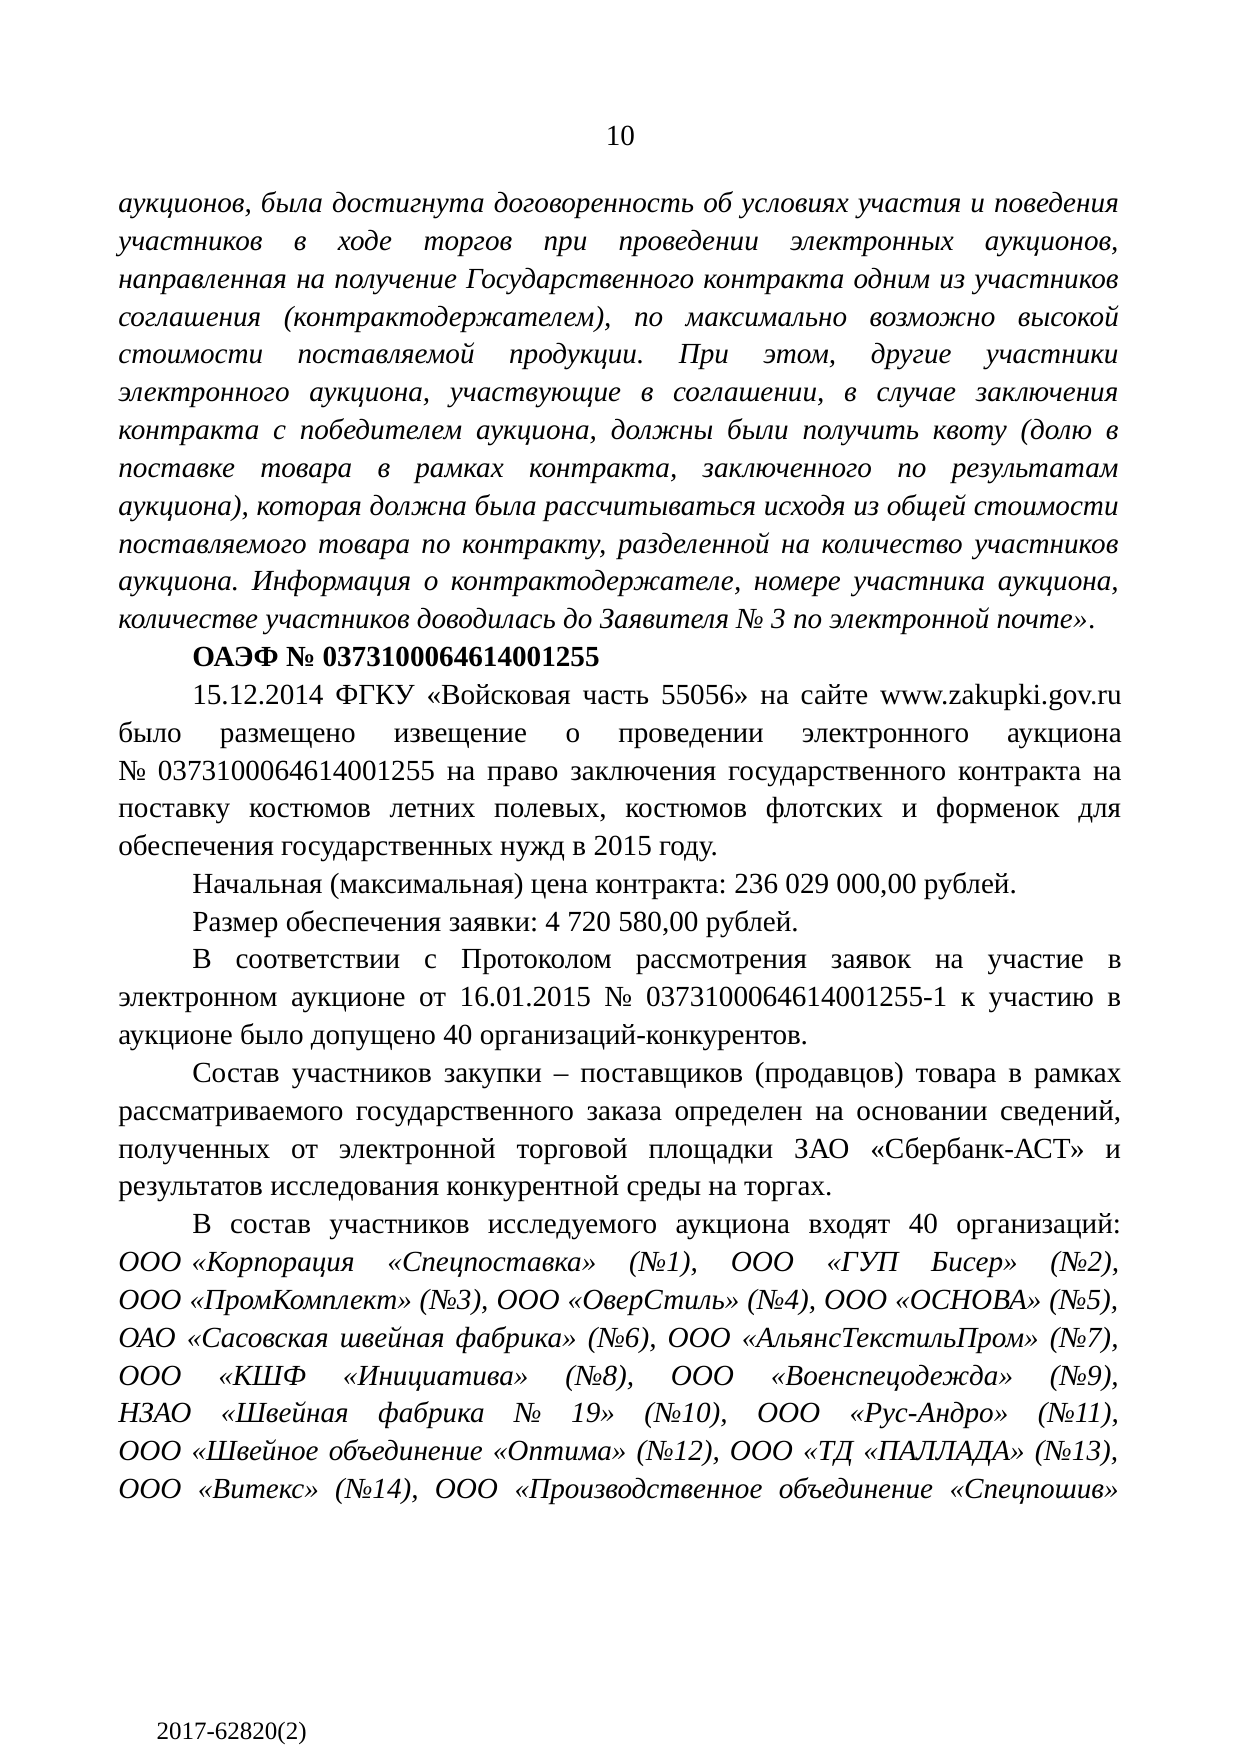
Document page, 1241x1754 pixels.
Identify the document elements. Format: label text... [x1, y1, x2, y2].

text аукционов, была достигнута договоренность об условиях участия и поведения участников в ходе торгов при проведении электронных аукционов, направленная на получение Государственного контракта одним из участников соглашения (контрактодержателем), по максимально возможно высокой стоимости поставляемой продукции. При этом, другие участники электронного аукциона, участвующие в соглашении, в случае заключения контракта с победителем аукциона, должны были получить квоту (долю в поставке товара в рамках контракта, заключенного по результатам аукциона), которая должна была рассчитываться исходя из общей стоимости поставляемого товара по контракту, разделенной на количество участников аукциона. Информация о контрактодержателе, номере участника аукциона, количестве участников доводилась до Заявителя № 3 по электронной почте». [118, 181, 1122, 635]
text В состав участников исследуемого аукциона входят 40 организаций: ООО «Корпорация «Спецпоставка» (№1), ООО «ГУП Бисер» (№2), ООО «ПромКомплект» (№3), ООО «ОверСтиль» (№4), ООО «ОСНОВА» (№5), ОАО «Сасовская швейная фабрика» (№6), ООО «АльянсТекстильПром» (№7), ООО «КШФ «Инициатива» (№8), ООО «Военспецодежда» (№9), НЗАО «Швейная фабрика № 19» (№10), ООО «Рус-Андро» (№11), ООО «Швейное объединение «Оптима» (№12), ООО «ТД «ПАЛЛАДА» (№13), ООО «Витекс» (№14), ООО «Производственное объединение «Спецпошив» [118, 1202, 1122, 1504]
text 15.12.2014 ФГКУ «Войсковая часть 55056» на сайте www.zakupki.gov.ru было размещено извещение о проведении электронного аукциона № 0373100064614001255 на право заключения государственного контракта на поставку костюмов летних полевых, костюмов флотских и форменок для обеспечения государственных нужд в 2015 году. [118, 673, 1122, 862]
text Начальная (максимальная) цена контракта: 236 029 000,00 рублей. [118, 862, 1122, 899]
text В соответствии с Протоколом рассмотрения заявок на участие в электронном аукционе от 16.01.2015 № 0373100064614001255-1 к участию в аукционе было допущено 40 организаций-конкурентов. [118, 937, 1122, 1051]
text Состав участников закупки – поставщиков (продавцов) товара в рамках рассматриваемого государственного заказа определен на основании сведений, полученных от электронной торговой площадки ЗАО «Сбербанк-АСТ» и результатов исследования конкурентной среды на торгах. [118, 1051, 1122, 1202]
text Размер обеспечения заявки: 4 720 580,00 рублей. [118, 899, 1122, 937]
text ОАЭФ № 0373100064614001255 [118, 635, 1122, 673]
